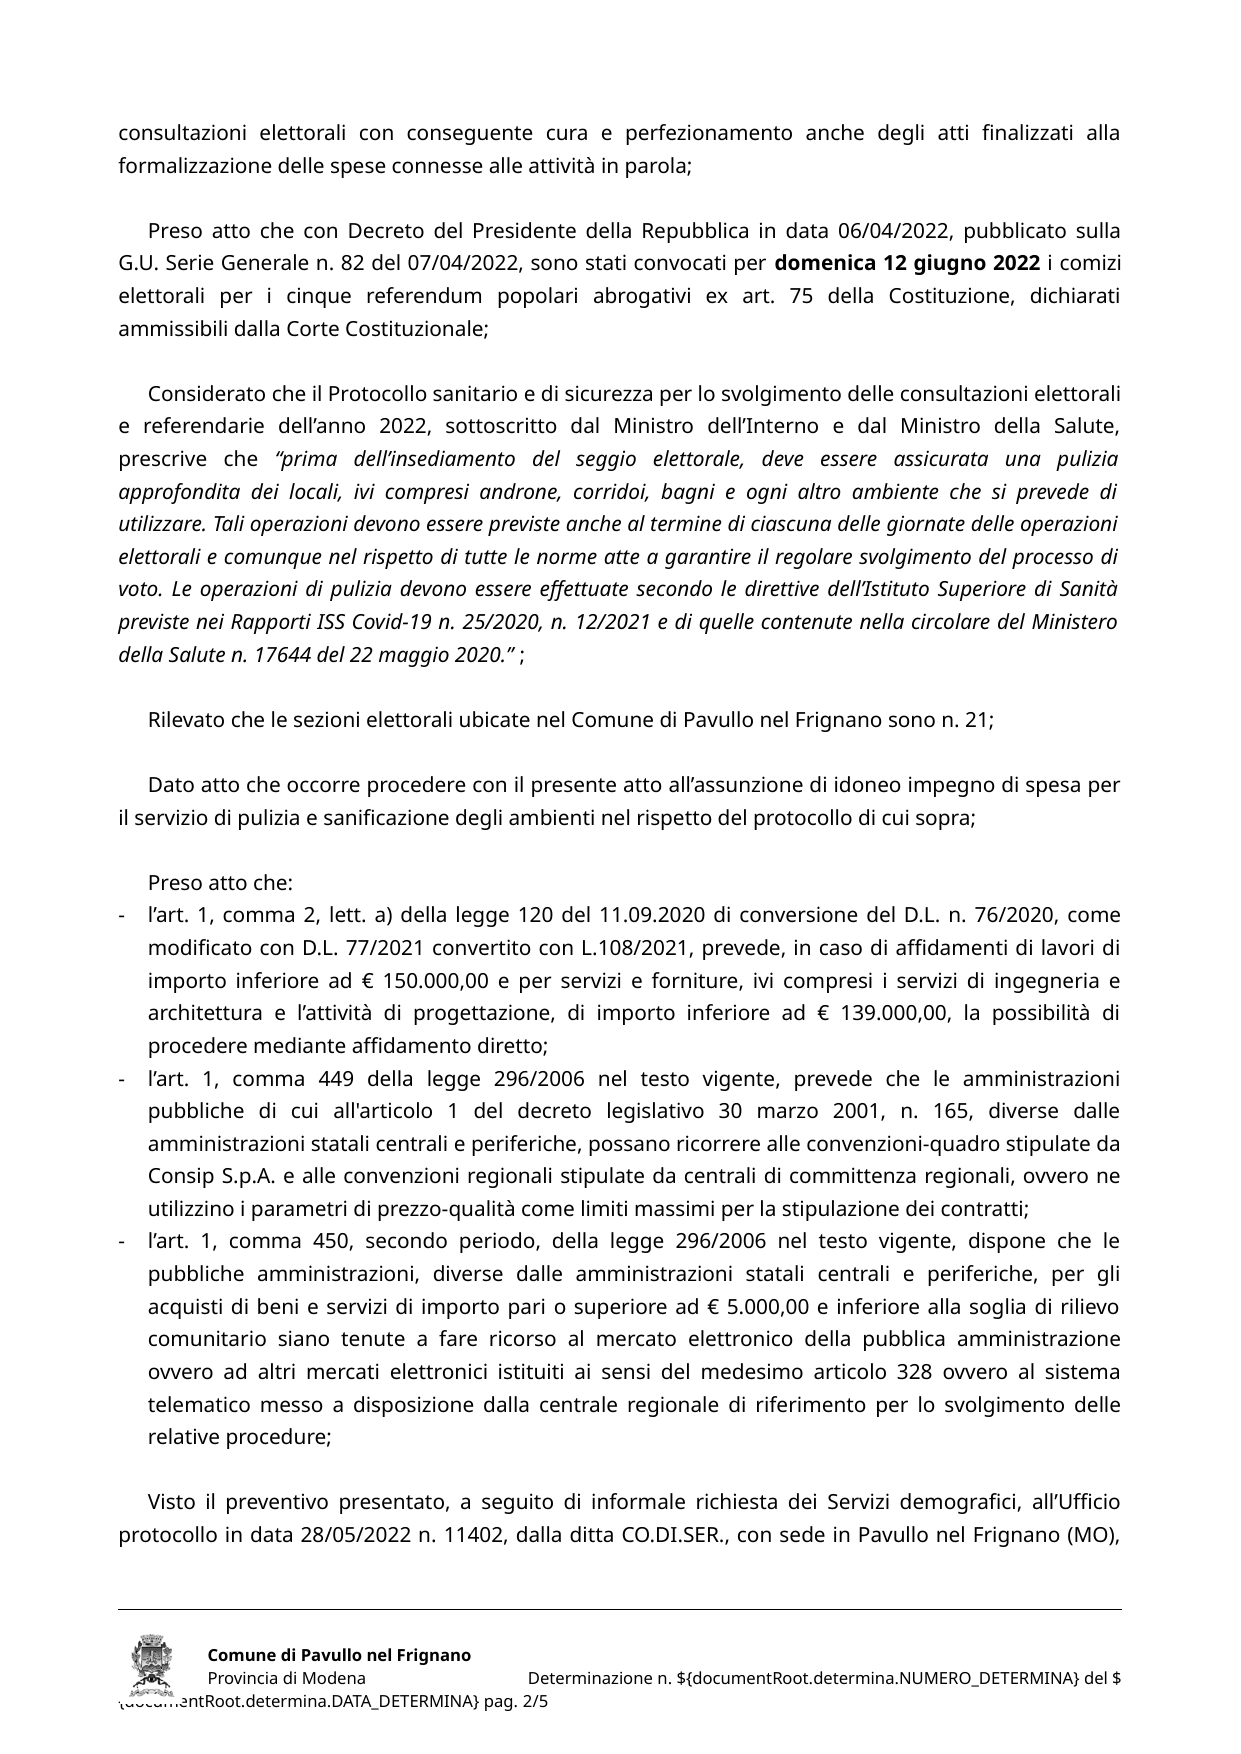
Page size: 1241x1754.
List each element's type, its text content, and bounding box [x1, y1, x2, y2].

text Preso atto che con Decreto del Presidente della Repubblica in data 06/04/2022, pubblicato sulla G.U. Serie Generale n. 82 del 07/04/2022, sono stati convocati per domenica 12 giugno 2022 i comizi elettorali per i cinque referendum popolari abrogativi ex art. 75 della Costituzione, dichiarati ammissibili dalla Corte Costituzionale; [118, 216, 1122, 342]
list l’art. 1, comma 449 della legge 296/2006 nel testo vigente, prevede che le amministrazioni pubbliche di cui all'articolo 1 del decreto legislativo 30 marzo 2001, n. 165, diverse dalle amministrazioni statali centrali e periferiche, possano ricorrere alle convenzioni-quadro stipulate da Consip S.p.A. e alle convenzioni regionali stipulate da centrali di committenza regionali, ovvero ne utilizzino i parametri di prezzo-qualità come limiti massimi per la stipulazione dei contratti; [118, 1064, 1122, 1222]
text Preso atto che: [118, 868, 1122, 896]
text Dato atto che occorre procedere con il presente atto all’assunzione di idoneo impegno di spesa per il servizio di pulizia e sanificazione degli ambienti nel rispetto del protocollo di cui sopra; [118, 770, 1122, 831]
picture [120, 1631, 183, 1704]
text consultazioni elettorali con conseguente cura e perfezionamento anche degli atti finalizzati alla formalizzazione delle spese connesse alle attività in parola; [118, 118, 1122, 179]
text Rilevato che le sezioni elettorali ubicate nel Comune di Pavullo nel Frignano sono n. 21; [118, 705, 1122, 733]
text Considerato che il Protocollo sanitario e di sicurezza per lo svolgimento delle consultazioni elettorali e referendarie dell’anno 2022, sottoscritto dal Ministro dell’Interno e dal Ministro della Salute, prescrive che “prima dell’insediamento del seggio elettorale, deve essere assicurata una pulizia approfondita dei locali, ivi compresi androne, corridoi, bagni e ogni altro ambiente che si prevede di utilizzare. Tali operazioni devono essere previste anche al termine di ciascuna delle giornate delle operazioni elettorali e comunque nel rispetto di tutte le norme atte a garantire il regolare svolgimento del processo di voto. Le operazioni di pulizia devono essere effettuate secondo le direttive dell’Istituto Superiore di Sanità previste nei Rapporti ISS Covid-19 n. 25/2020, n. 12/2021 e di quelle contenute nella circolare del Ministero della Salute n. 17644 del 22 maggio 2020.” ; [118, 379, 1122, 668]
list l’art. 1, comma 450, secondo periodo, della legge 296/2006 nel testo vigente, dispone che le pubbliche amministrazioni, diverse dalle amministrazioni statali centrali e periferiche, per gli acquisti di beni e servizi di importo pari o superiore ad € 5.000,00 e inferiore alla soglia di rilievo comunitario siano tenute a fare ricorso al mercato elettronico della pubblica amministrazione ovvero ad altri mercati elettronici istituiti ai sensi del medesimo articolo 328 ovvero al sistema telematico messo a disposizione dalla centrale regionale di riferimento per lo svolgimento delle relative procedure; [118, 1227, 1122, 1451]
list l’art. 1, comma 2, lett. a) della legge 120 del 11.09.2020 di conversione del D.L. n. 76/2020, come modificato con D.L. 77/2021 convertito con L.108/2021, prevede, in caso di affidamenti di lavori di importo inferiore ad € 150.000,00 e per servizi e forniture, ivi compresi i servizi di ingegneria e architettura e l’attività di progettazione, di importo inferiore ad € 139.000,00, la possibilità di procedere mediante affidamento diretto; [118, 901, 1122, 1059]
text Visto il preventivo presentato, a seguito di informale richiesta dei Servizi demografici, all’Ufficio protocollo in data 28/05/2022 n. 11402, dalla ditta CO.DI.SER., con sede in Pavullo nel Frignano (MO), [118, 1487, 1122, 1548]
